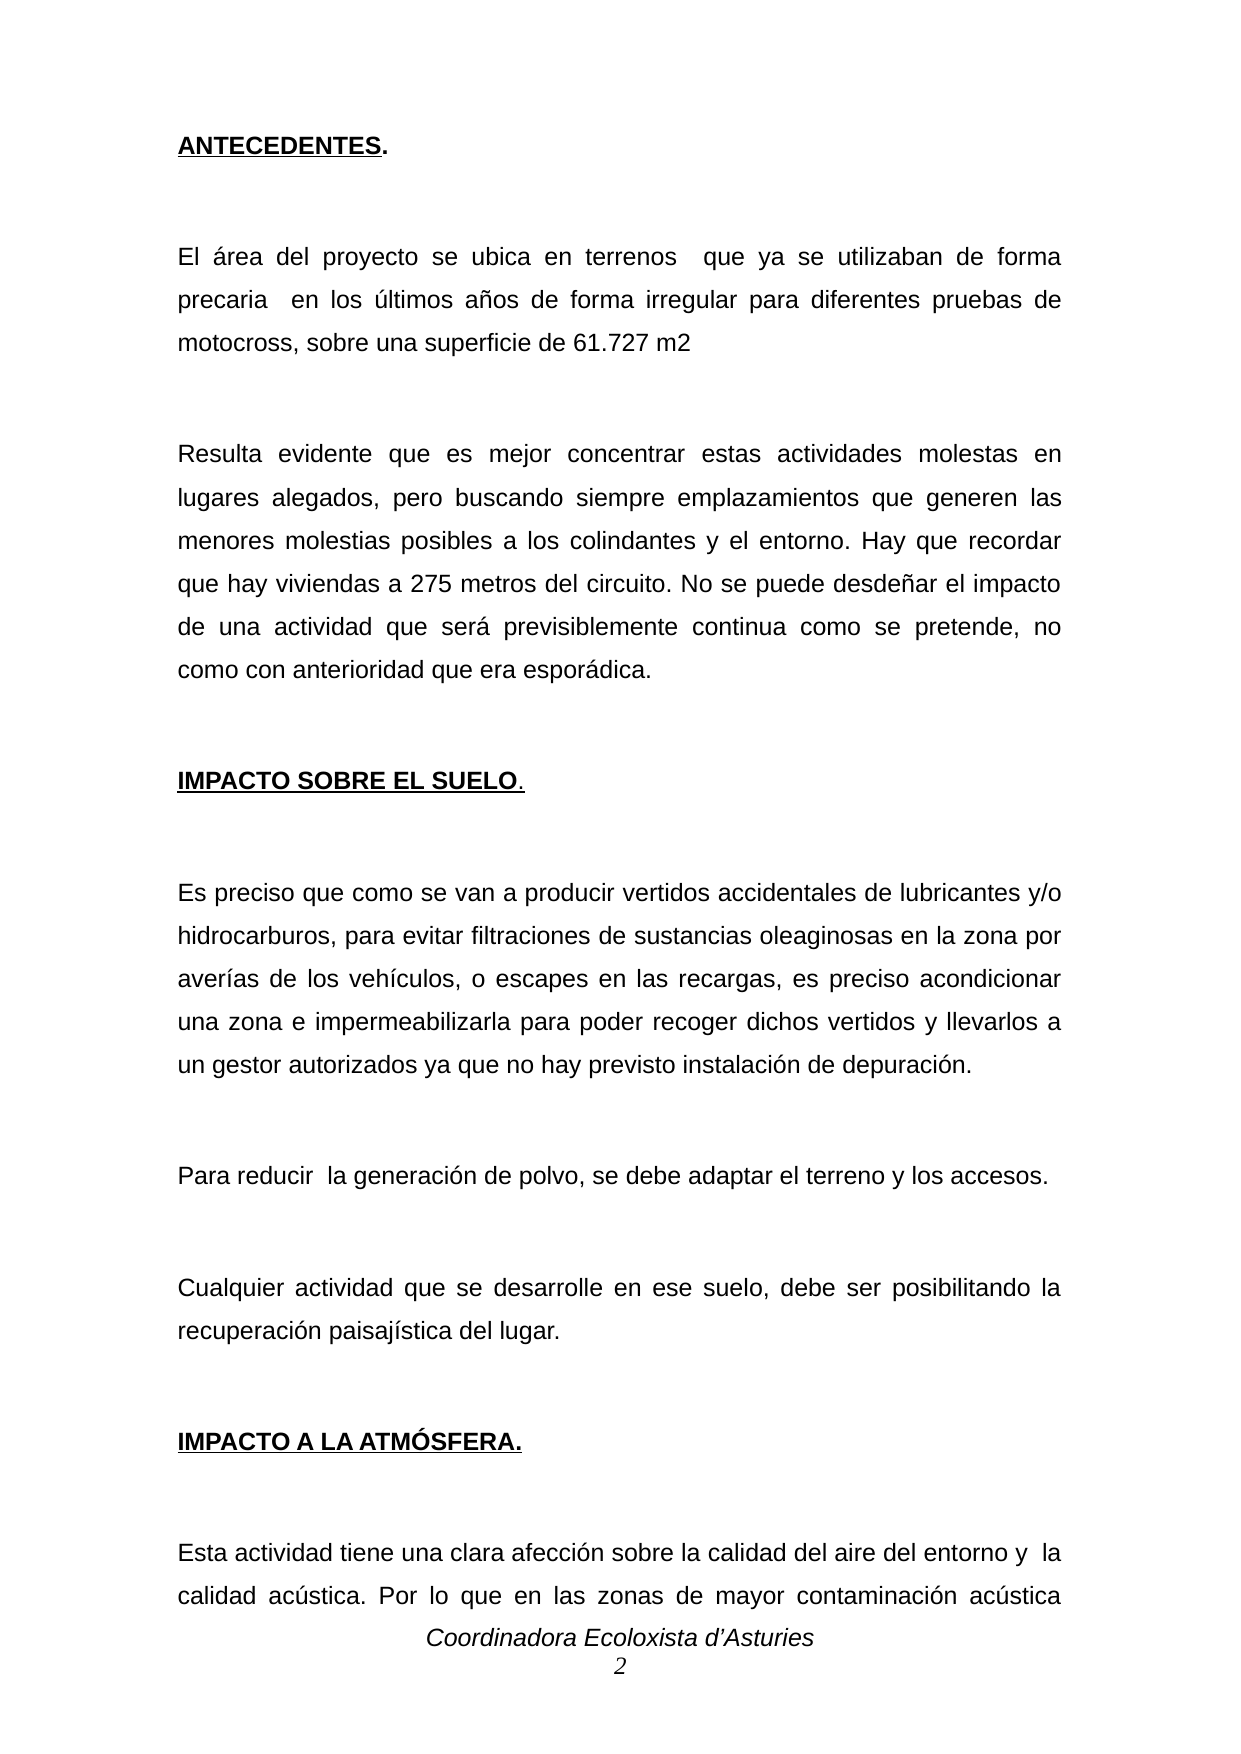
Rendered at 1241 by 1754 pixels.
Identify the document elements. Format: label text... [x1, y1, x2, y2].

text Cualquier actividad que se desarrolle en ese suelo, debe ser posibilitando la recuperación paisajística del lugar. [177, 1272, 1063, 1344]
text IMPACTO SOBRE EL SUELO. [177, 766, 1063, 795]
text Resulta evidente que es mejor concentrar estas actividades molestas en lugares alegados, pero buscando siempre emplazamientos que generen las menores molestias posibles a los colindantes y el entorno. Hay que recordar que hay viviendas a 275 metros del circuito. No se puede desdeñar el impacto de una actividad que será previsiblemente continua como se pretende, no como con anterioridad que era esporádica. [177, 439, 1063, 684]
text El área del proyecto se ubica en terrenos que ya se utilizaban de forma precaria en los últimos años de forma irregular para diferentes pruebas de motocross, sobre una superficie de 61.727 m2 [177, 242, 1063, 357]
text ANTECEDENTES. [177, 131, 1063, 159]
text Para reducir la generación de polvo, se debe adaptar el terreno y los accesos. [177, 1161, 1063, 1190]
text IMPACTO A LA ATMÓSFERA. [177, 1427, 1063, 1456]
text Es preciso que como se van a producir vertidos accidentales de lubricantes y/o hidrocarburos, para evitar filtraciones de sustancias oleaginosas en la zona por averías de los vehículos, o escapes en las recargas, es preciso acondicionar una zona e impermeabilizarla para poder recoger dichos vertidos y llevarlos a un gestor autorizados ya que no hay previsto instalación de depuración. [177, 877, 1063, 1079]
text Esta actividad tiene una clara afección sobre la calidad del aire del entorno y la calidad acústica. Por lo que en las zonas de mayor contaminación acústica [177, 1538, 1063, 1610]
